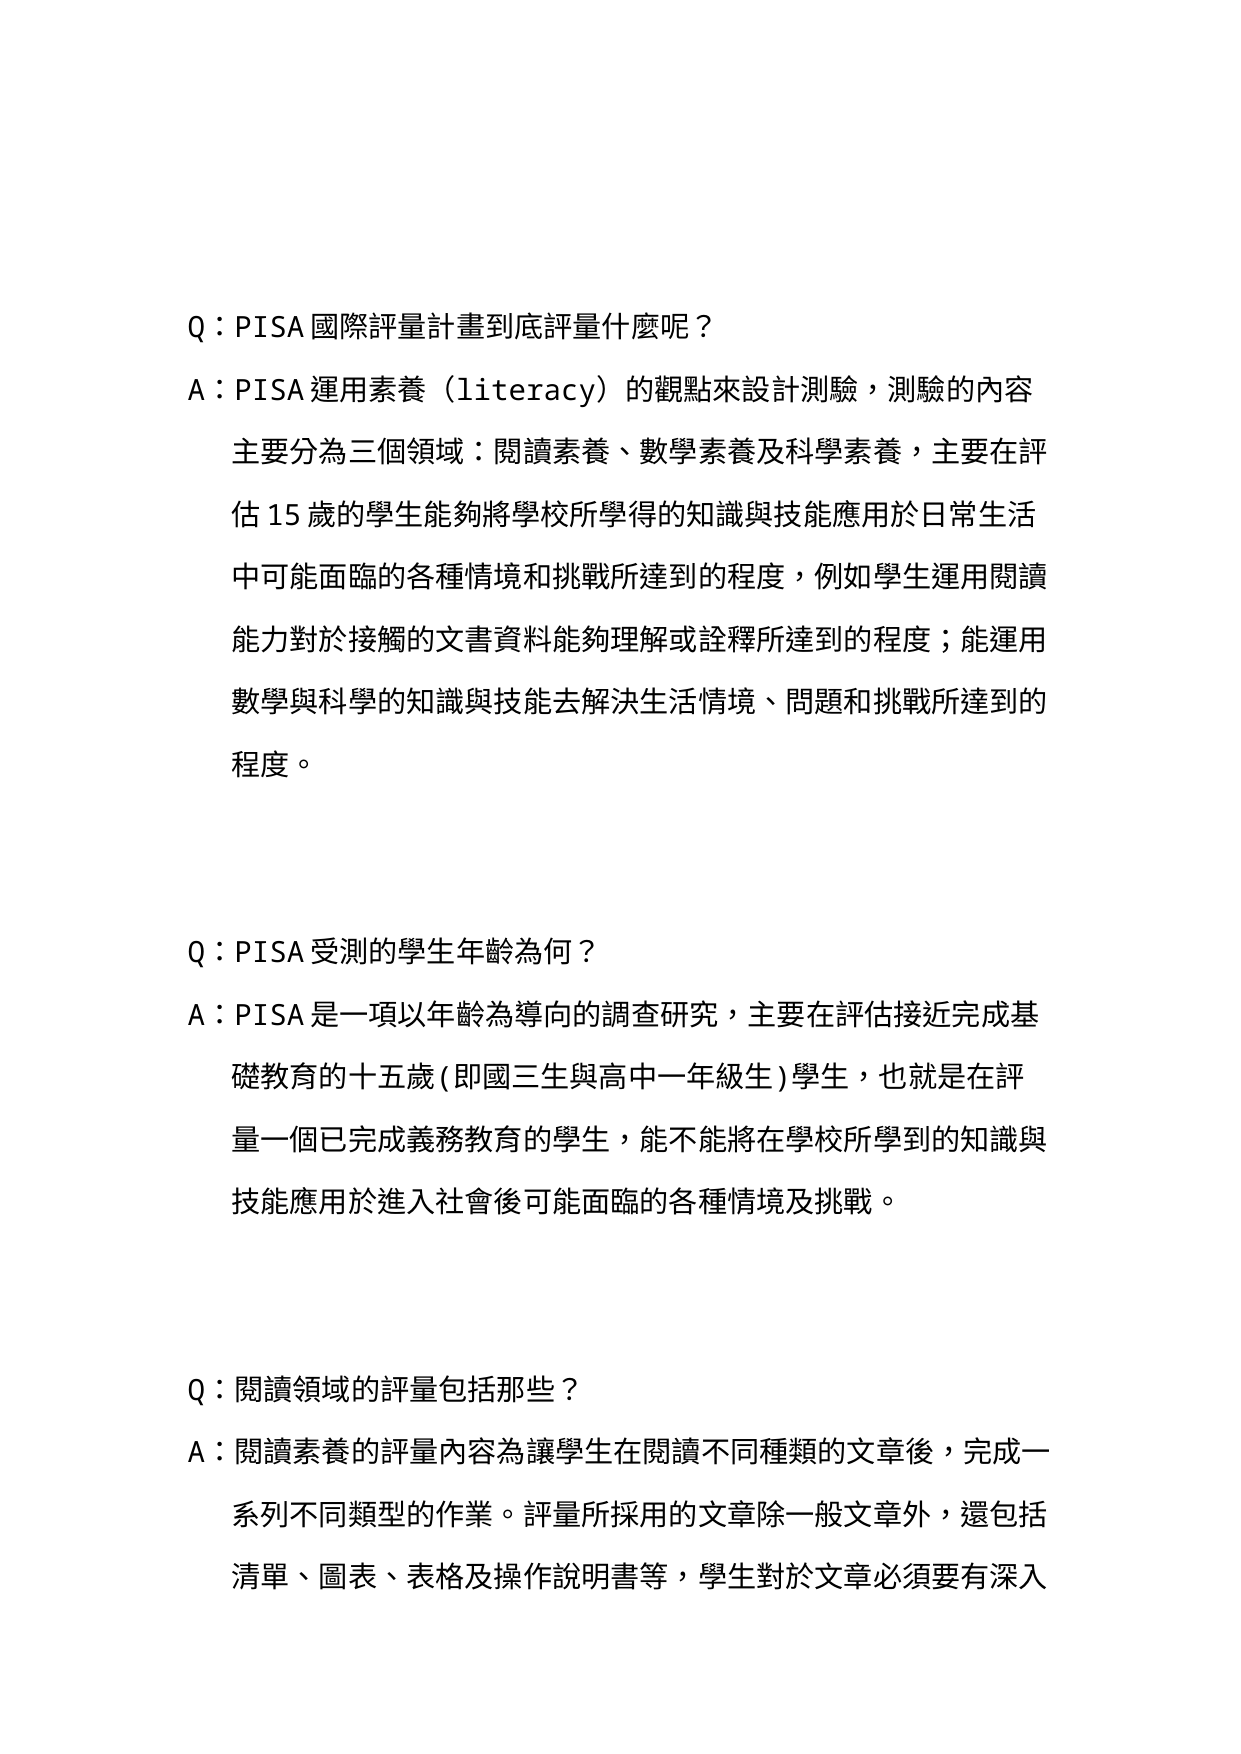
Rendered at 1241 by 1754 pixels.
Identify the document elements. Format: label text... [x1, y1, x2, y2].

text A：PISA運用素養（literacy）的觀點來設計測驗，測驗的內容主要分為三個領域：閱讀素養、數學素養及科學素養，主要在評估15歲的學生能夠將學校所學得的知識與技能應用於日常生活中可能面臨的各種情境和挑戰所達到的程度，例如學生運用閱讀能力對於接觸的文書資料能夠理解或詮釋所達到的程度；能運用數學與科學的知識與技能去解決生活情境、問題和挑戰所達到的程度。 [187, 346, 1053, 783]
text Q：PISA國際評量計畫到底評量什麼呢？ [187, 283, 1053, 346]
text A：閱讀素養的評量內容為讓學生在閱讀不同種類的文章後，完成一系列不同類型的作業。評量所採用的文章除一般文章外，還包括清單、圖表、表格及操作說明書等，學生對於文章必須要有深入 [187, 1408, 1053, 1596]
text Q：閱讀領域的評量包括那些？ [187, 1346, 1053, 1408]
text Q：PISA受測的學生年齡為何？ [187, 908, 1053, 971]
text A：PISA是一項以年齡為導向的調查研究，主要在評估接近完成基礎教育的十五歲(即國三生與高中一年級生)學生，也就是在評量一個已完成義務教育的學生，能不能將在學校所學到的知識與技能應用於進入社會後可能面臨的各種情境及挑戰。 [187, 971, 1053, 1221]
